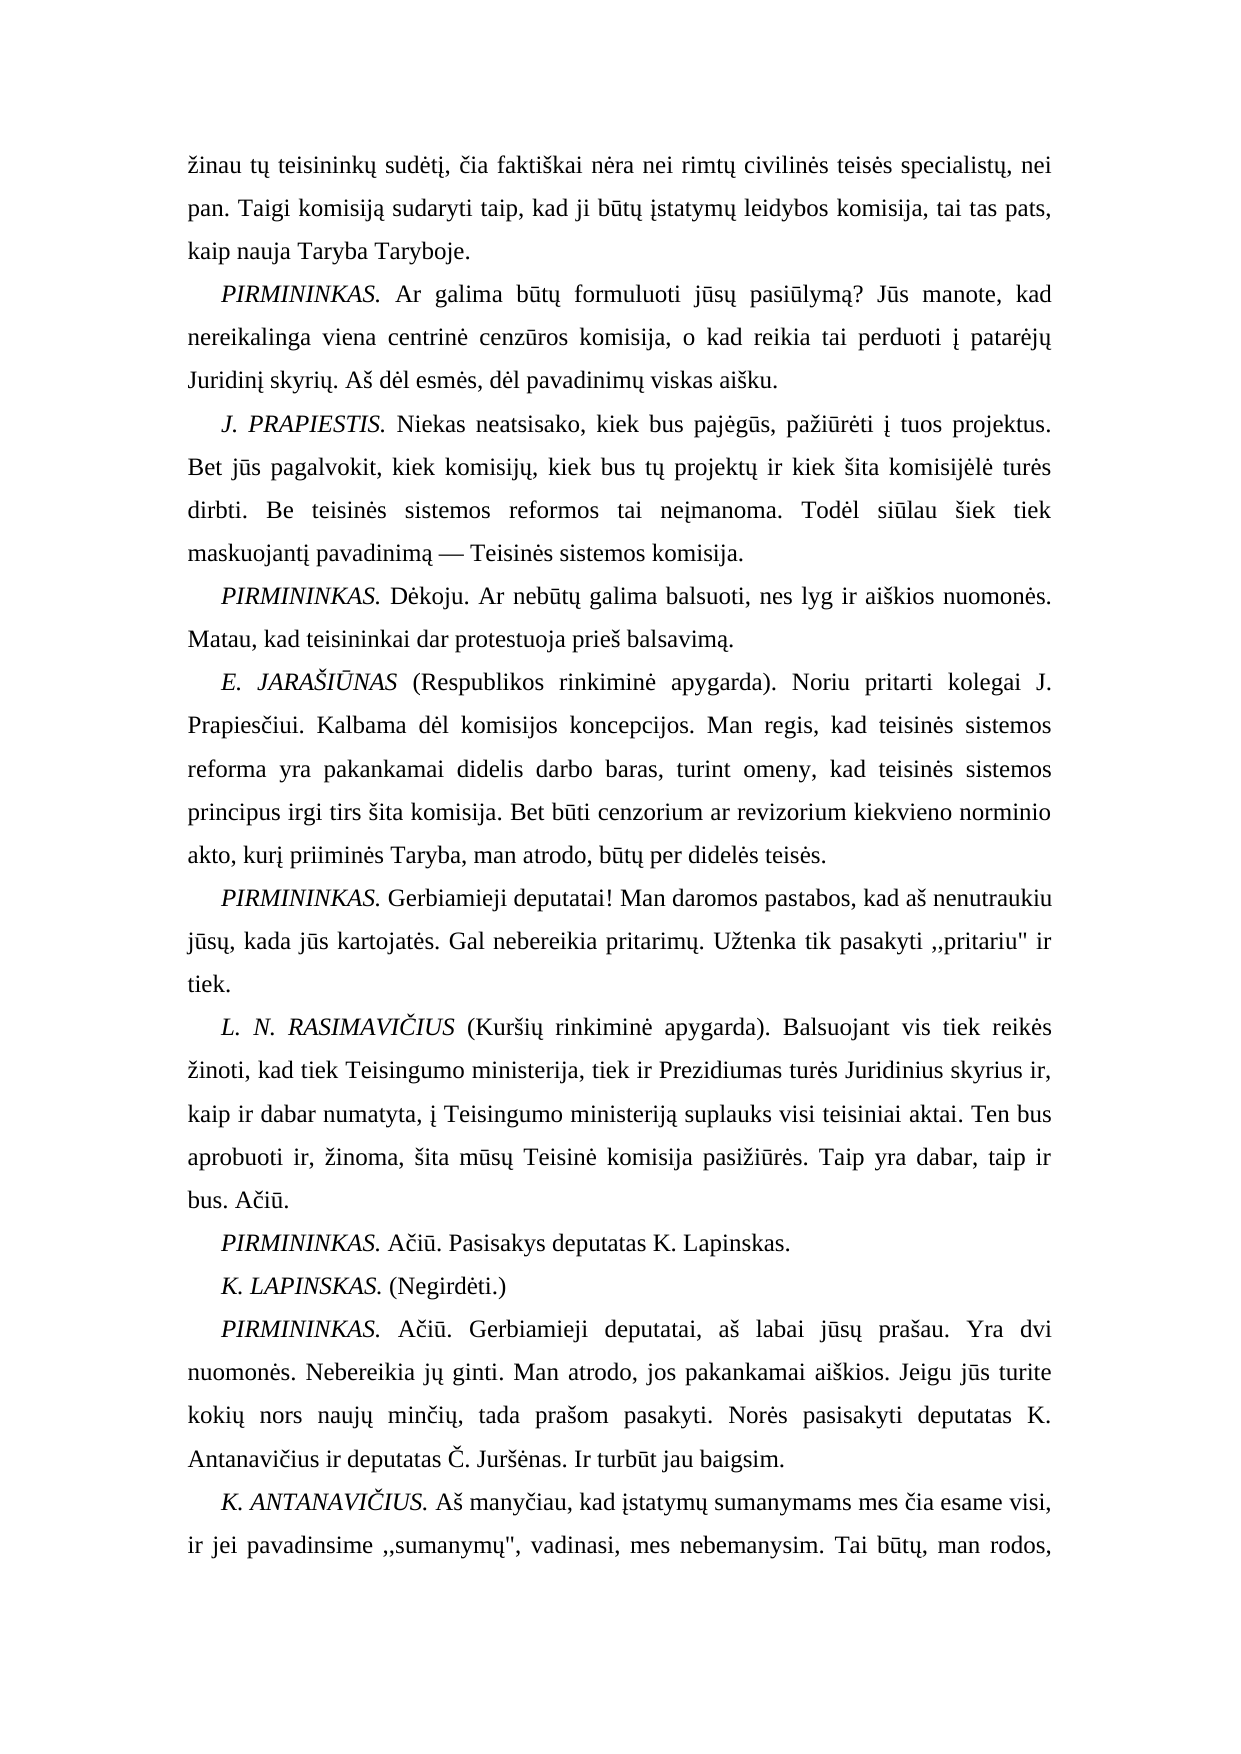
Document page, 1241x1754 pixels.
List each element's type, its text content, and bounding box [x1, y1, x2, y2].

text Pirmininkas. Ar galima būtų formuluoti jūsų pasiūlymą? Jūs manote, kad nereikalinga viena centrinė cenzūros komisija, o kad reikia tai perduoti į patarėjų Juridinį skyrių. Aš dėl esmės, dėl pavadinimų viskas aišku. [187, 279, 1053, 394]
text E. JARAŠIŪNAS (Respublikos rinkiminė apygarda). Noriu pritarti kolegai J. Prapiesčiui. Kalbama dėl komisijos koncepcijos. Man regis, kad teisinės sistemos reforma yra pakankamai didelis darbo baras, turint omeny, kad teisinės sistemos principus irgi tirs šita komisija. Bet būti cenzorium ar revizorium kiekvieno norminio akto, kurį priiminės Taryba, man atrodo, būtų per didelės teisės. [187, 667, 1053, 869]
text Pirmininkas. Gerbiamieji deputatai! Man daromos pastabos, kad aš nenutraukiu jūsų, kada jūs kartojatės. Gal nebereikia pritarimų. Užtenka tik pasakyti ,,pritariu" ir tiek. [187, 883, 1053, 998]
text žinau tų teisininkų sudėtį, čia faktiškai nėra nei rimtų civilinės teisės specialistų, nei pan. Taigi komisiją sudaryti taip, kad ji būtų įstatymų leidybos komisija, tai tas pats, kaip nauja Taryba Taryboje. [187, 150, 1053, 265]
text Pirmininkas. Dėkoju. Ar nebūtų galima balsuoti, nes lyg ir aiškios nuomonės. Matau, kad teisininkai dar protestuoja prieš balsavimą. [187, 581, 1053, 653]
text Pirmininkas. Ačiū. Pasisakys deputatas K. Lapinskas. [187, 1228, 1053, 1257]
text K. Antanavičius. Aš manyčiau, kad įstatymų sumanymams mes čia esame visi, ir jei pavadinsime ,,sumanymų", vadinasi, mes nebemanysim. Tai būtų, man rodos, [187, 1487, 1053, 1559]
text Pirmininkas. Ačiū. Gerbiamieji deputatai, aš labai jūsų prašau. Yra dvi nuomonės. Nebereikia jų ginti. Man atrodo, jos pakankamai aiškios. Jeigu jūs turite kokių nors naujų minčių, tada prašom pasakyti. Norės pasisakyti deputatas K. Antanavičius ir deputatas Č. Juršėnas. Ir turbūt jau baigsim. [187, 1314, 1053, 1472]
text K. Lapinskas. (Negirdėti.) [187, 1271, 1053, 1300]
text J. Prapiestis. Niekas neatsisako, kiek bus pajėgūs, pažiūrėti į tuos projektus. Bet jūs pagalvokit, kiek komisijų, kiek bus tų projektų ir kiek šita komisijėlė turės dirbti. Be teisinės sistemos reformos tai neįmanoma. Todėl siūlau šiek tiek maskuojantį pavadinimą — Teisinės sistemos komisija. [187, 409, 1053, 567]
text L. N. Rasimavičius (Kuršių rinkiminė apygarda). Balsuojant vis tiek reikės žinoti, kad tiek Teisingumo ministerija, tiek ir Prezidiumas turės Juridinius skyrius ir, kaip ir dabar numatyta, į Teisingumo ministeriją suplauks visi teisiniai aktai. Ten bus aprobuoti ir, žinoma, šita mūsų Teisinė komisija pasižiūrės. Taip yra dabar, taip ir bus. Ačiū. [187, 1012, 1053, 1214]
